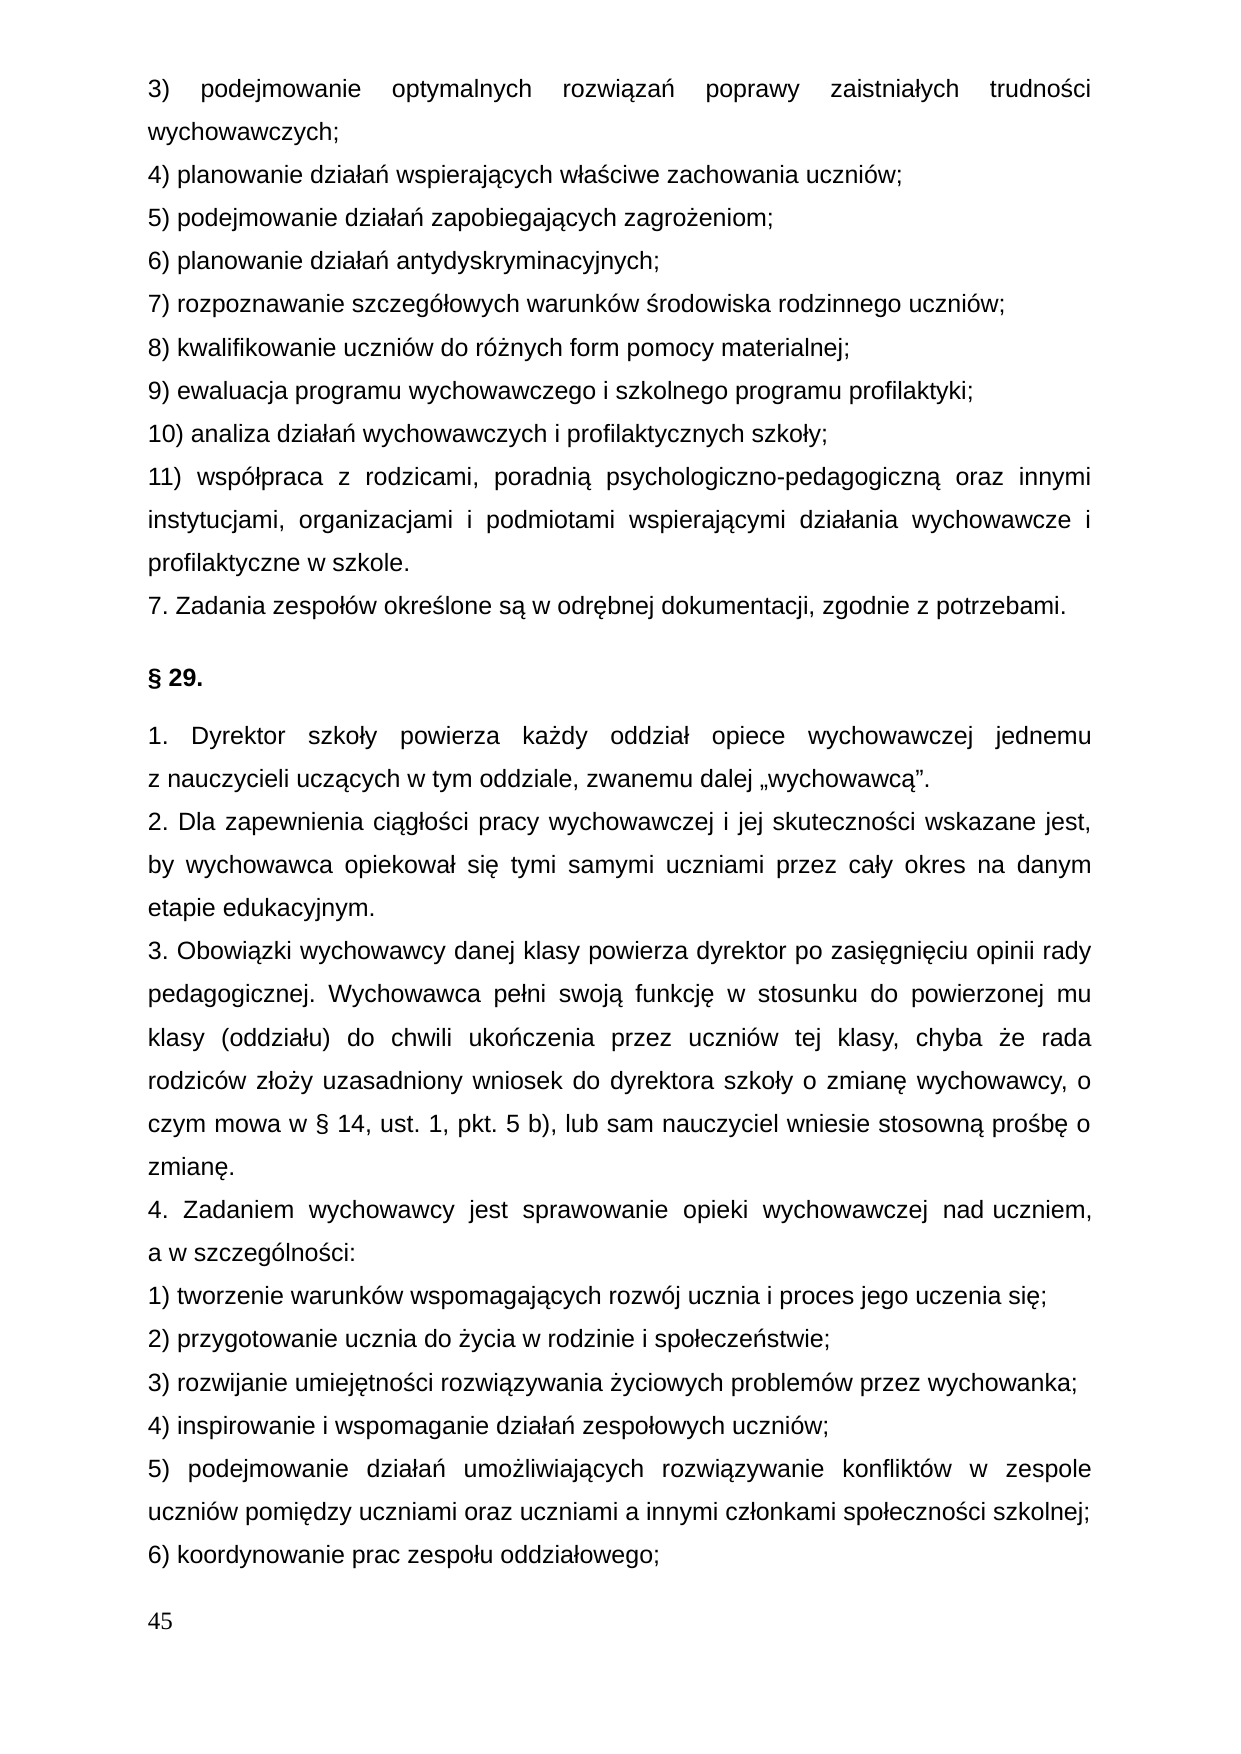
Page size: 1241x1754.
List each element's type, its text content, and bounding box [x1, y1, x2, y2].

text 9) ewaluacja programu wychowawczego i szkolnego programu profilaktyki; [148, 376, 1093, 404]
text 7. Zadania zespołów określone są w odrębnej dokumentacji, zgodnie z potrzebami. [148, 591, 1093, 620]
text 2) przygotowanie ucznia do życia w rodzinie i społeczeństwie; [148, 1324, 1093, 1353]
text 4) planowanie działań wspierających właściwe zachowania uczniów; [148, 160, 1093, 189]
text § 29. [148, 663, 1093, 692]
text 5) podejmowanie działań zapobiegających zagrożeniom; [148, 203, 1093, 232]
text 4. Zadaniem wychowawcy jest sprawowanie opieki wychowawczej nad uczniem, a w szczególności: [148, 1195, 1093, 1267]
text 1) tworzenie warunków wspomagających rozwój ucznia i proces jego uczenia się; [148, 1281, 1093, 1310]
text 6) koordynowanie prac zespołu oddziałowego; [148, 1540, 1093, 1569]
text 5) podejmowanie działań umożliwiających rozwiązywanie konfliktów w zespole uczniów pomiędzy uczniami oraz uczniami a innymi członkami społeczności szkolnej; [148, 1454, 1093, 1526]
text 8) kwalifikowanie uczniów do różnych form pomocy materialnej; [148, 332, 1093, 361]
text 10) analiza działań wychowawczych i profilaktycznych szkoły; [148, 419, 1093, 447]
text 6) planowanie działań antydyskryminacyjnych; [148, 246, 1093, 275]
text 11) współpraca z rodzicami, poradnią psychologiczno-pedagogiczną oraz innymi instytucjami, organizacjami i podmiotami wspierającymi działania wychowawcze i profilaktyczne w szkole. [148, 462, 1093, 577]
text 3. Obowiązki wychowawcy danej klasy powierza dyrektor po zasięgnięciu opinii rady pedagogicznej. Wychowawca pełni swoją funkcję w stosunku do powierzonej mu klasy (oddziału) do chwili ukończenia przez uczniów tej klasy, chyba że rada rodziców złoży uzasadniony wniosek do dyrektora szkoły o zmianę wychowawcy, o czym mowa w § 14, ust. 1, pkt. 5 b), lub sam nauczyciel wniesie stosowną prośbę o zmianę. [148, 936, 1093, 1181]
text 3) podejmowanie optymalnych rozwiązań poprawy zaistniałych trudności wychowawczych; [148, 74, 1093, 146]
text 3) rozwijanie umiejętności rozwiązywania życiowych problemów przez wychowanka; [148, 1367, 1093, 1396]
text 1. Dyrektor szkoły powierza każdy oddział opiece wychowawczej jednemu z nauczycieli uczących w tym oddziale, zwanemu dalej „wychowawcą”. [148, 721, 1093, 792]
text 4) inspirowanie i wspomaganie działań zespołowych uczniów; [148, 1411, 1093, 1439]
text 7) rozpoznawanie szczegółowych warunków środowiska rodzinnego uczniów; [148, 289, 1093, 318]
text 2. Dla zapewnienia ciągłości pracy wychowawczej i jej skuteczności wskazane jest, by wychowawca opiekował się tymi samymi uczniami przez cały okres na danym etapie edukacyjnym. [148, 807, 1093, 922]
